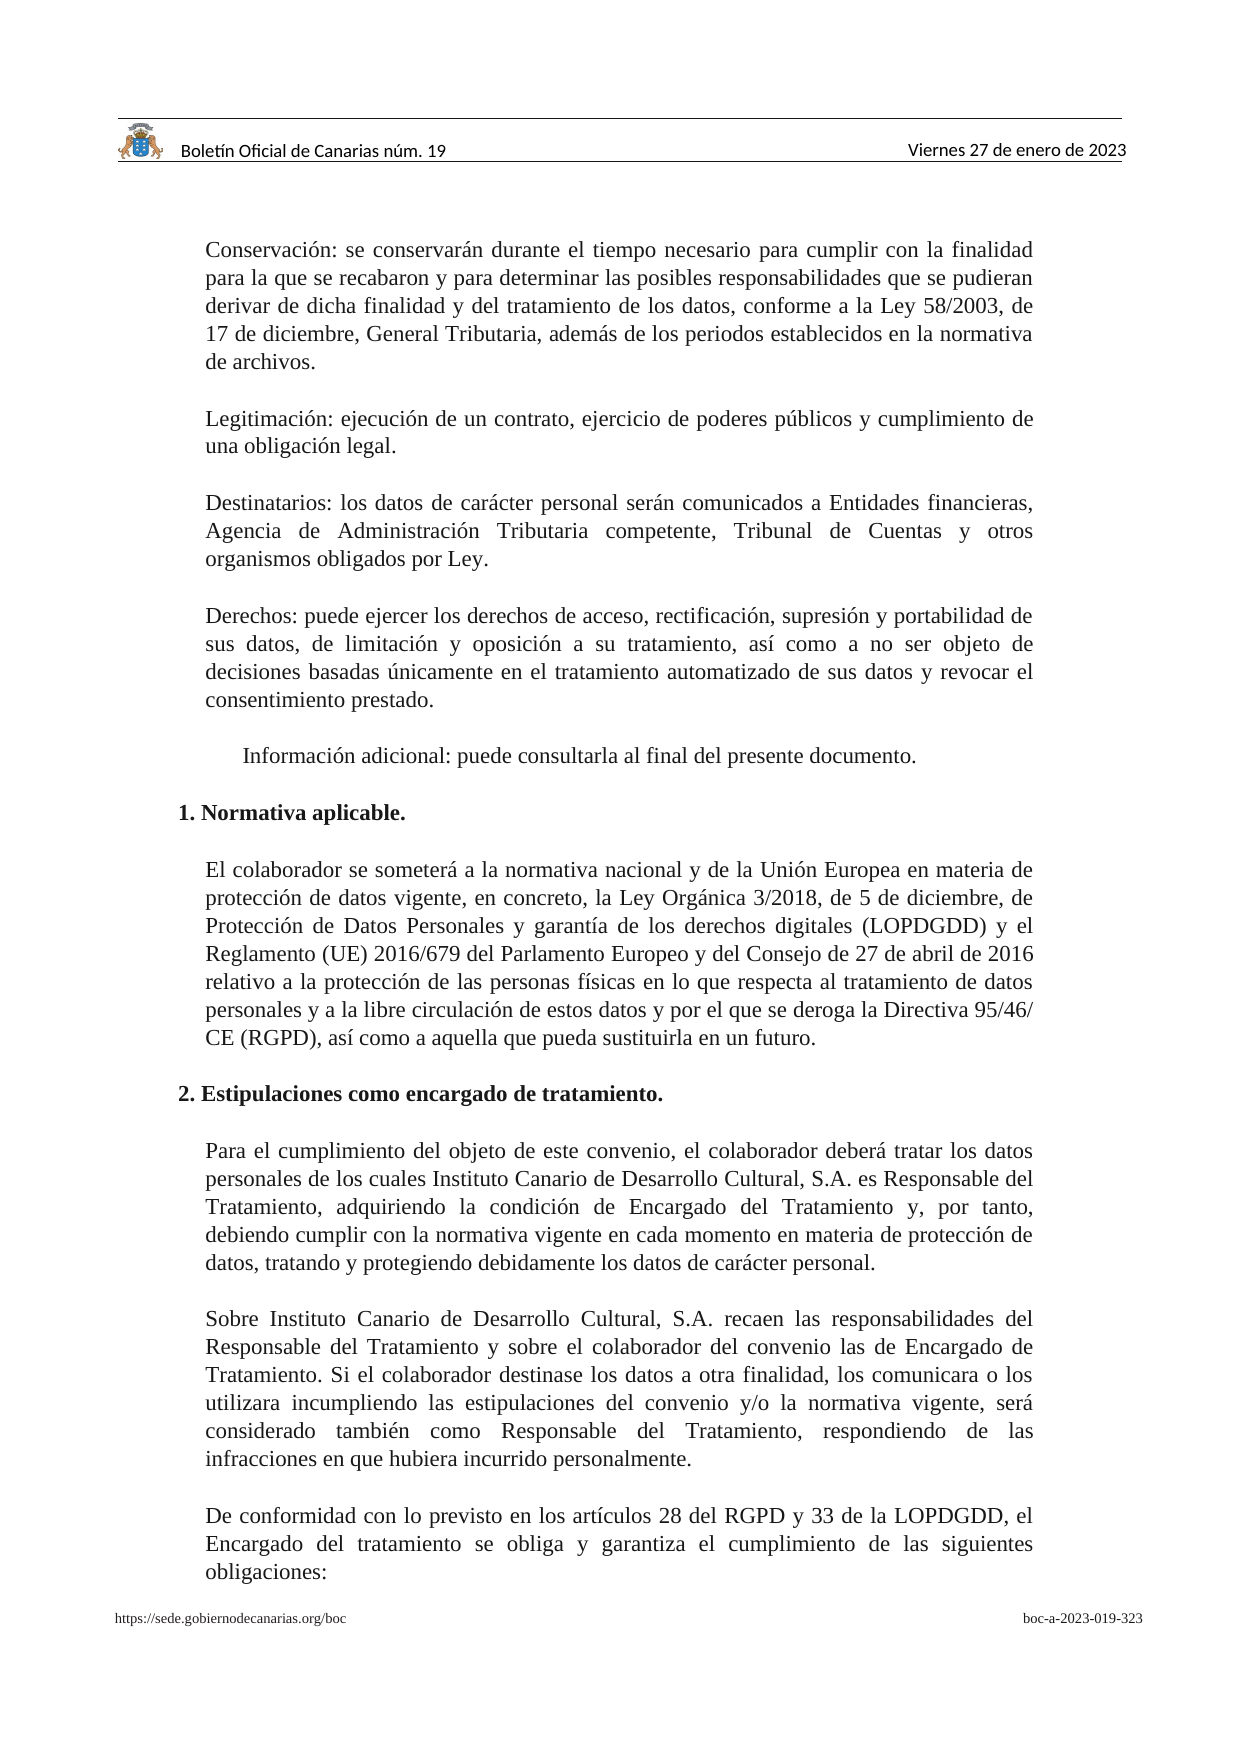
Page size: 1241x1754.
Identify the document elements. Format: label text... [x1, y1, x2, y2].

list Normativa aplicable. [178, 799, 1035, 826]
text Derechos: puede ejercer los derechos de acceso, rectificación, supresión y portabilidad de sus datos, de limitación y oposición a su tratamiento, así como a no ser objeto de decisiones basadas únicamente en el tratamiento automatizado de sus datos y revocar el consentimiento prestado. [205, 602, 1035, 712]
text Para el cumplimiento del objeto de este convenio, el colaborador deberá tratar los datos personales de los cuales Instituto Canario de Desarrollo Cultural, S.A. es Responsable del Tratamiento, adquiriendo la condición de Encargado del Tratamiento y, por tanto, debiendo cumplir con la normativa vigente en cada momento en materia de protección de datos, tratando y protegiendo debidamente los datos de carácter personal. [205, 1137, 1035, 1275]
list Estipulaciones como encargado de tratamiento. [178, 1080, 1035, 1107]
text Conservación: se conservarán durante el tiempo necesario para cumplir con la finalidad para la que se recabaron y para determinar las posibles responsabilidades que se pudieran derivar de dicha finalidad y del tratamiento de los datos, conforme a la Ley 58/2003, de 17 de diciembre, General Tributaria, además de los periodos establecidos en la normativa de archivos. [205, 236, 1035, 374]
text Sobre Instituto Canario de Desarrollo Cultural, S.A. recaen las responsabilidades del Responsable del Tratamiento y sobre el colaborador del convenio las de Encargado de Tratamiento. Si el colaborador destinase los datos a otra finalidad, los comunicara o los utilizara incumpliendo las estipulaciones del convenio y/o la normativa vigente, será considerado también como Responsable del Tratamiento, respondiendo de las infracciones en que hubiera incurrido personalmente. [205, 1306, 1035, 1471]
text De conformidad con lo previsto en los artículos 28 del RGPD y 33 de la LOPDGDD, el Encargado del tratamiento se obliga y garantiza el cumplimiento de las siguientes obligaciones: [205, 1502, 1035, 1584]
text Legitimación: ejecución de un contrato, ejercicio de poderes públicos y cumplimiento de una obligación legal. [205, 405, 1035, 459]
text Destinatarios: los datos de carácter personal serán comunicados a Entidades financieras, Agencia de Administración Tributaria competente, Tribunal de Cuentas y otros organismos obligados por Ley. [205, 489, 1035, 572]
text Información adicional: puede consultarla al final del presente documento. [242, 742, 1035, 769]
text El colaborador se someterá a la normativa nacional y de la Unión Europea en materia de protección de datos vigente, en concreto, la Ley Orgánica 3/2018, de 5 de diciembre, de Protección de Datos Personales y garantía de los derechos digitales (LOPDGDD) y el Reglamento (UE) 2016/679 del Parlamento Europeo y del Consejo de 27 de abril de 2016 relativo a la protección de las personas físicas en lo que respecta al tratamiento de datos personales y a la libre circulación de estos datos y por el que se deroga la Directiva 95/46/ CE (RGPD), así como a aquella que pueda sustituirla en un futuro. [205, 856, 1035, 1050]
